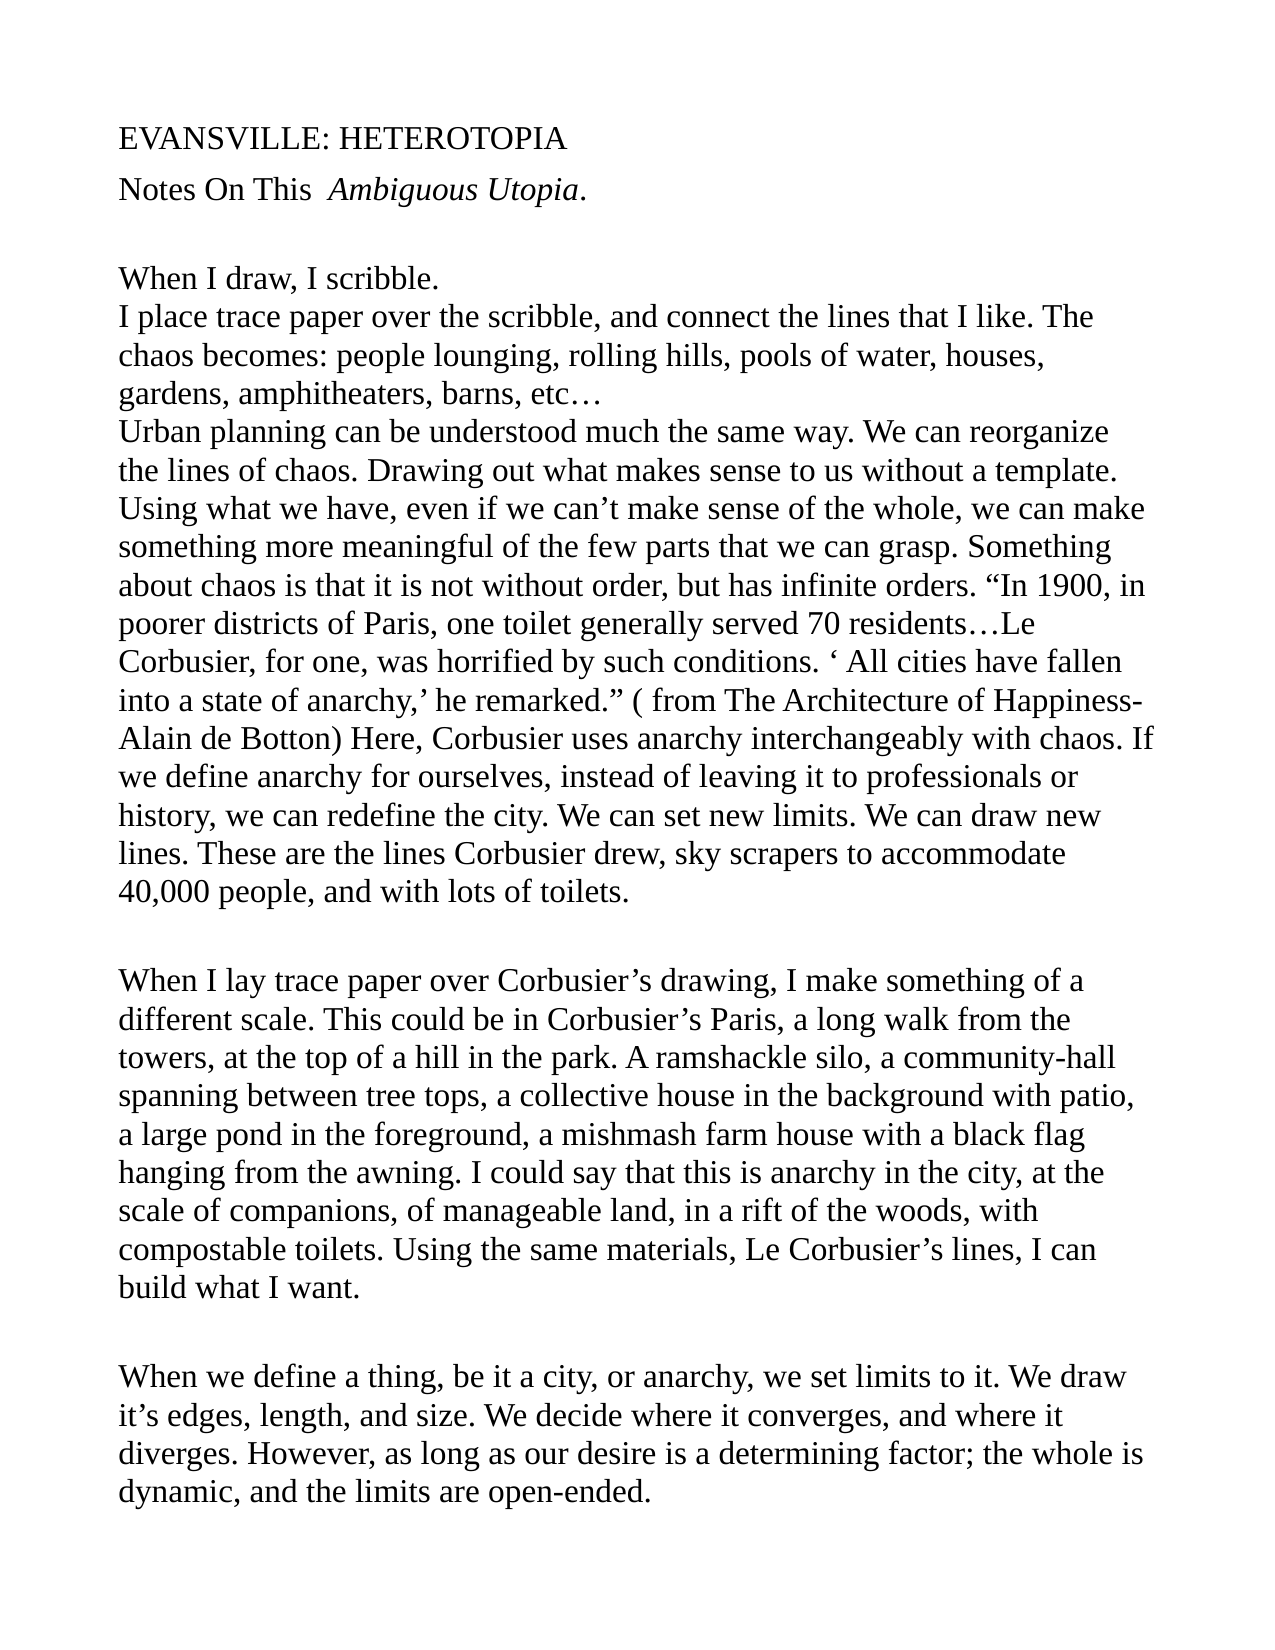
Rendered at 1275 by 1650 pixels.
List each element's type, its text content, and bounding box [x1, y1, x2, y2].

text When we define a thing, be it a city, or anarchy, we set limits to it. We draw it’s edges, length, and size. We decide where it converges, and where it diverges. However, as long as our desire is a determining factor; the whole is dynamic, and the limits are open-ended. [118, 1356, 1157, 1510]
text When I draw, I scribble. I place trace paper over the scribble, and connect the lines that I like. The chaos becomes: people lounging, rolling hills, pools of water, houses, gardens, amphitheaters, barns, etc… Urban planning can be understood much the same way. We can reorganize the lines of chaos. Drawing out what makes sense to us without a template. Using what we have, even if we can’t make sense of the whole, we can make something more meaningful of the few parts that we can grasp. Something about chaos is that it is not without order, but has infinite orders. “In 1900, in poorer districts of Paris, one toilet generally served 70 residents…Le Corbusier, for one, was horrified by such conditions. ‘ All cities have fallen into a state of anarchy,’ he remarked.” ( from The Architecture of Happiness- Alain de Botton) Here, Corbusier uses anarchy interchangeably with chaos. If we define anarchy for ourselves, instead of leaving it to professionals or history, we can redefine the city. We can set new limits. We can draw new lines. These are the lines Corbusier drew, sky scrapers to accommodate 40,000 people, and with lots of toilets. [118, 258, 1157, 948]
text When I lay trace paper over Corbusier’s drawing, I make something of a different scale. This could be in Corbusier’s Paris, a long walk from the towers, at the top of a hill in the park. A ramshackle silo, a community-hall spanning between tree tops, a collective house in the background with patio, a large pond in the foreground, a mishmash farm house with a black flag hanging from the awning. I could say that this is anarchy in the city, at the scale of companions, of manageable land, in a rift of the woods, with compostable toilets. Using the same materials, Le Corbusier’s lines, I can build what I want. [118, 961, 1157, 1344]
text Notes On This Ambiguous Utopia. [118, 169, 1157, 246]
text EVANSVILLE: HETEROTOPIA [118, 118, 1157, 156]
